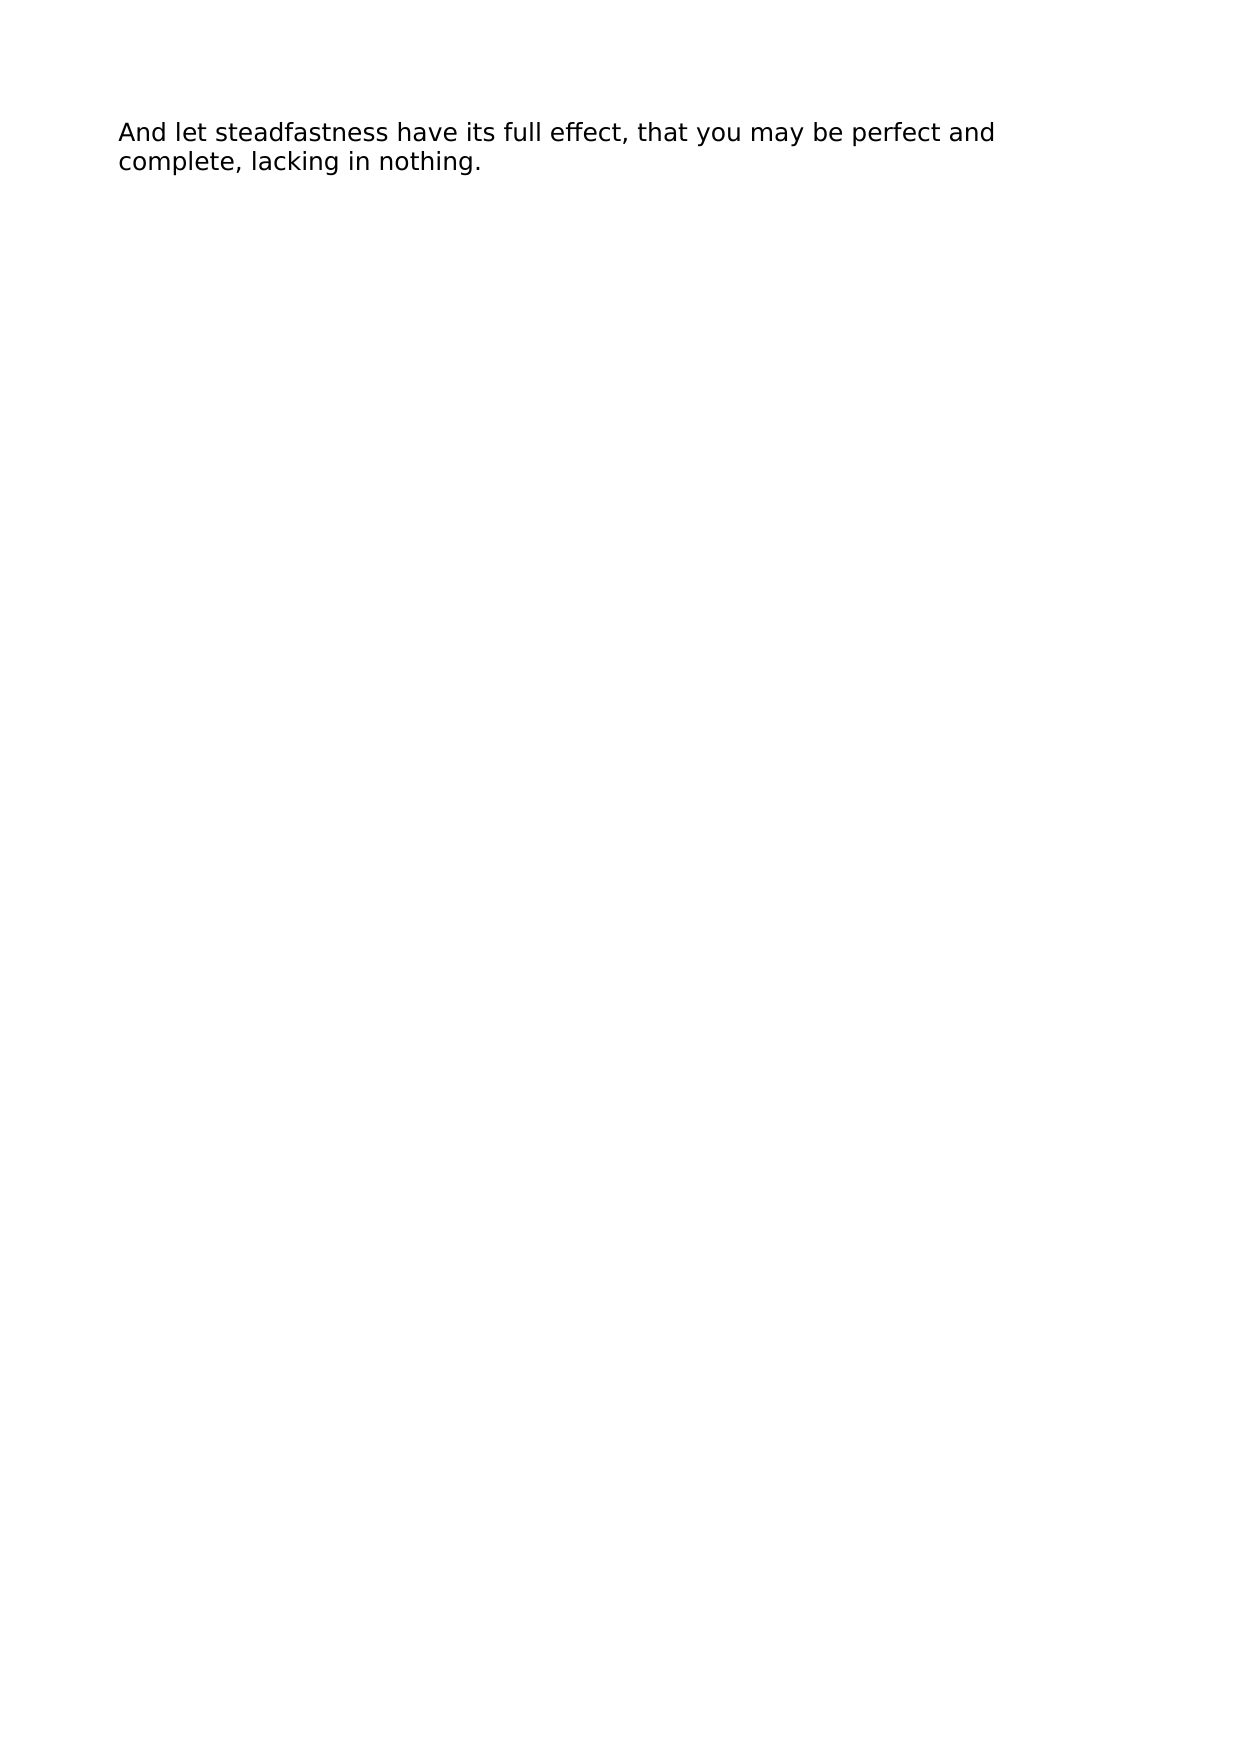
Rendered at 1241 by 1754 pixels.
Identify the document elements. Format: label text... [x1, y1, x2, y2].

text And let steadfastness have its full effect, that you may be perfect and complete, lacking in nothing. [118, 118, 1122, 176]
